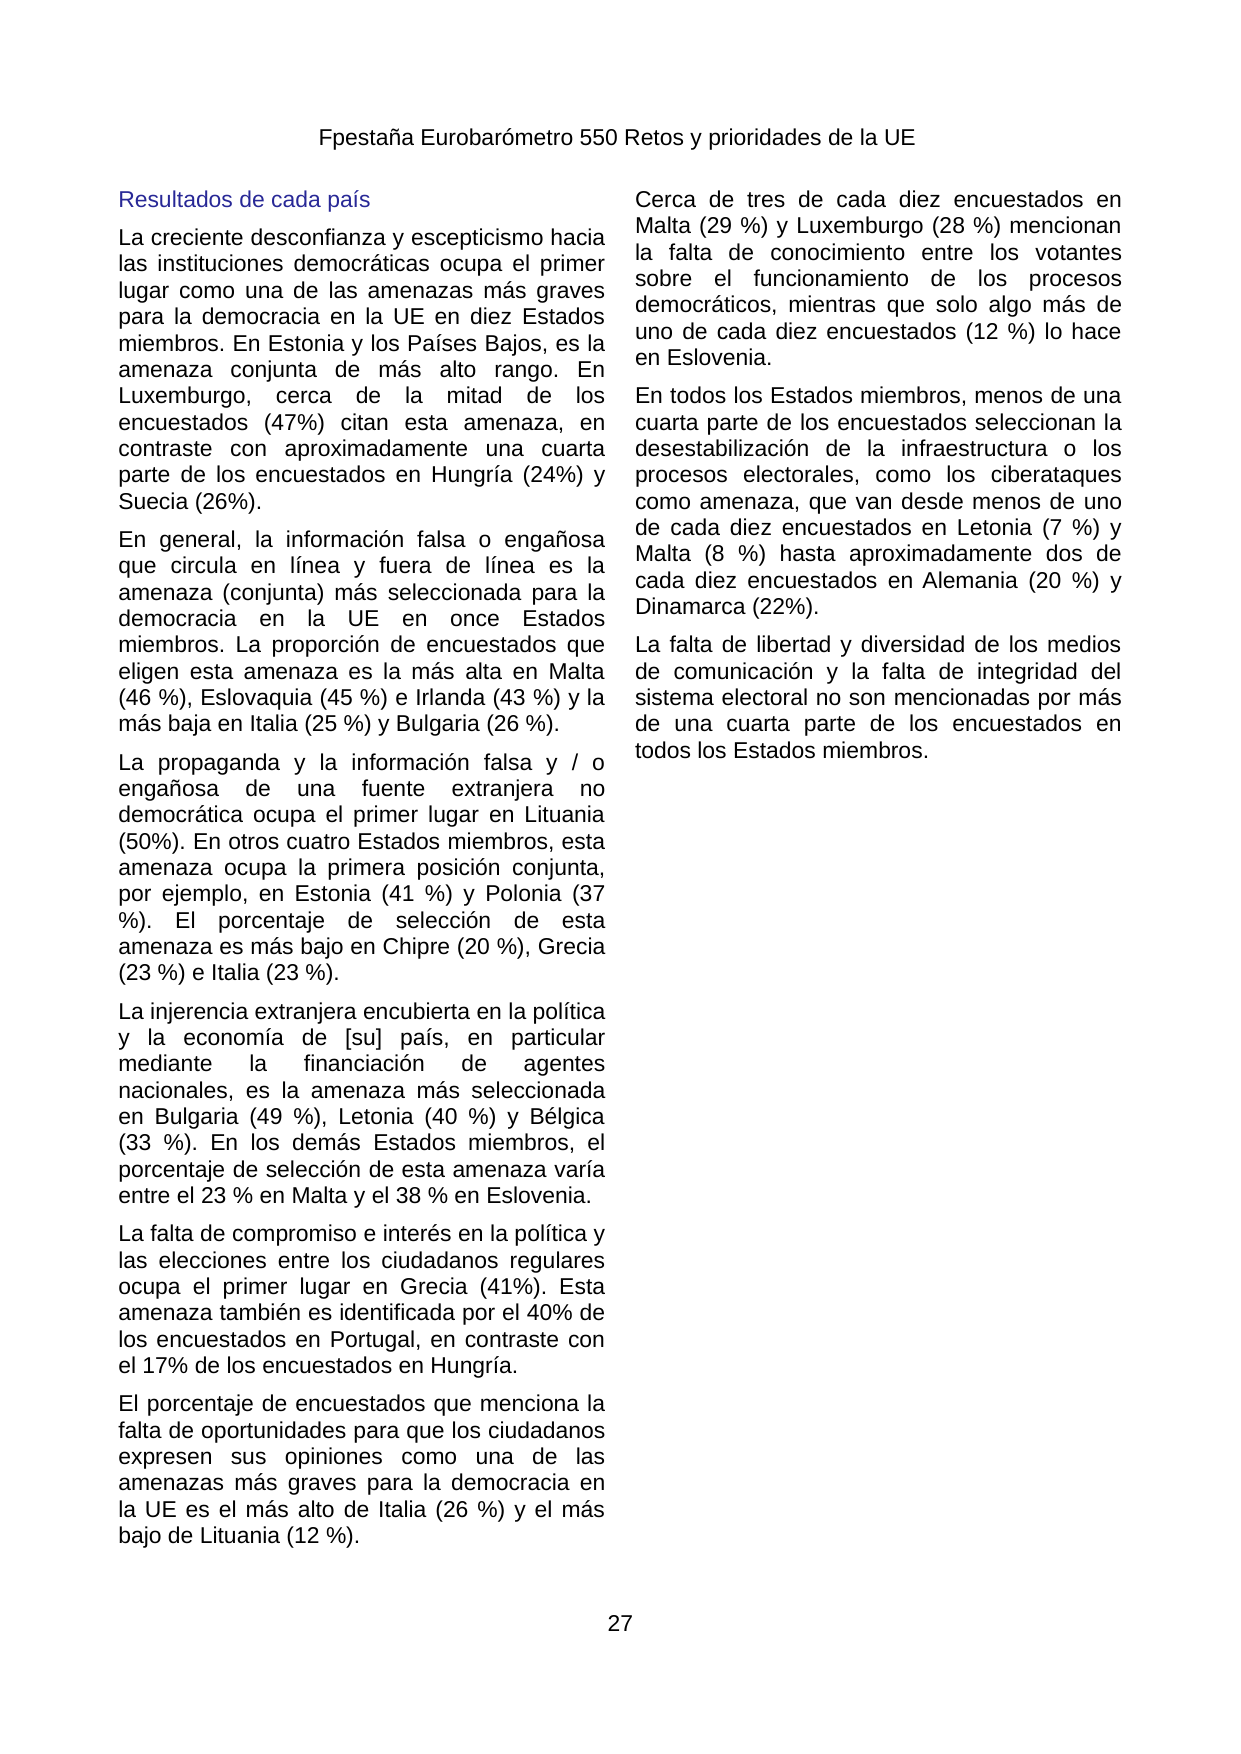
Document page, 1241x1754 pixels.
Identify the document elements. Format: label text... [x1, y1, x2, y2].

text La injerencia extranjera encubierta en la política y la economía de [su] país, en particular mediante la financiación de agentes nacionales, es la amenaza más seleccionada en Bulgaria (49 %), Letonia (40 %) y Bélgica (33 %). En los demás Estados miembros, el porcentaje de selección de esta amenaza varía entre el 23 % en Malta y el 38 % en Eslovenia. [118, 998, 605, 1208]
text El porcentaje de encuestados que menciona la falta de oportunidades para que los ciudadanos expresen sus opiniones como una de las amenazas más graves para la democracia en la UE es el más alto de Italia (26 %) y el más bajo de Lituania (12 %). [118, 1390, 605, 1548]
text La creciente desconfianza y escepticismo hacia las instituciones democráticas ocupa el primer lugar como una de las amenazas más graves para la democracia en la UE en diez Estados miembros. En Estonia y los Países Bajos, es la amenaza conjunta de más alto rango. En Luxemburgo, cerca de la mitad de los encuestados (47%) citan esta amenaza, en contraste con aproximadamente una cuarta parte de los encuestados en Hungría (24%) y Suecia (26%). [118, 224, 605, 514]
text La propaganda y la información falsa y / o engañosa de una fuente extranjera no democrática ocupa el primer lugar en Lituania (50%). En otros cuatro Estados miembros, esta amenaza ocupa la primera posición conjunta, por ejemplo, en Estonia (41 %) y Polonia (37 %). El porcentaje de selección de esta amenaza es más bajo en Chipre (20 %), Grecia (23 %) e Italia (23 %). [118, 748, 605, 986]
text En general, la información falsa o engañosa que circula en línea y fuera de línea es la amenaza (conjunta) más seleccionada para la democracia en la UE en once Estados miembros. La proporción de encuestados que eligen esta amenaza es la más alta en Malta (46 %), Eslovaquia (45 %) e Irlanda (43 %) y la más baja en Italia (25 %) y Bulgaria (26 %). [118, 526, 605, 737]
text En todos los Estados miembros, menos de una cuarta parte de los encuestados seleccionan la desestabilización de la infraestructura o los procesos electorales, como los ciberataques como amenaza, que van desde menos de uno de cada diez encuestados en Letonia (7 %) y Malta (8 %) hasta aproximadamente dos de cada diez encuestados en Alemania (20 %) y Dinamarca (22%). [635, 382, 1122, 619]
text Resultados de cada país [118, 186, 605, 212]
text La falta de libertad y diversidad de los medios de comunicación y la falta de integridad del sistema electoral no son mencionadas por más de una cuarta parte de los encuestados en todos los Estados miembros. [635, 631, 1122, 763]
text Cerca de tres de cada diez encuestados en Malta (29 %) y Luxemburgo (28 %) mencionan la falta de conocimiento entre los votantes sobre el funcionamiento de los procesos democráticos, mientras que solo algo más de uno de cada diez encuestados (12 %) lo hace en Eslovenia. [635, 186, 1122, 370]
text La falta de compromiso e interés en la política y las elecciones entre los ciudadanos regulares ocupa el primer lugar en Grecia (41%). Esta amenaza también es identificada por el 40% de los encuestados en Portugal, en contraste con el 17% de los encuestados en Hungría. [118, 1220, 605, 1378]
